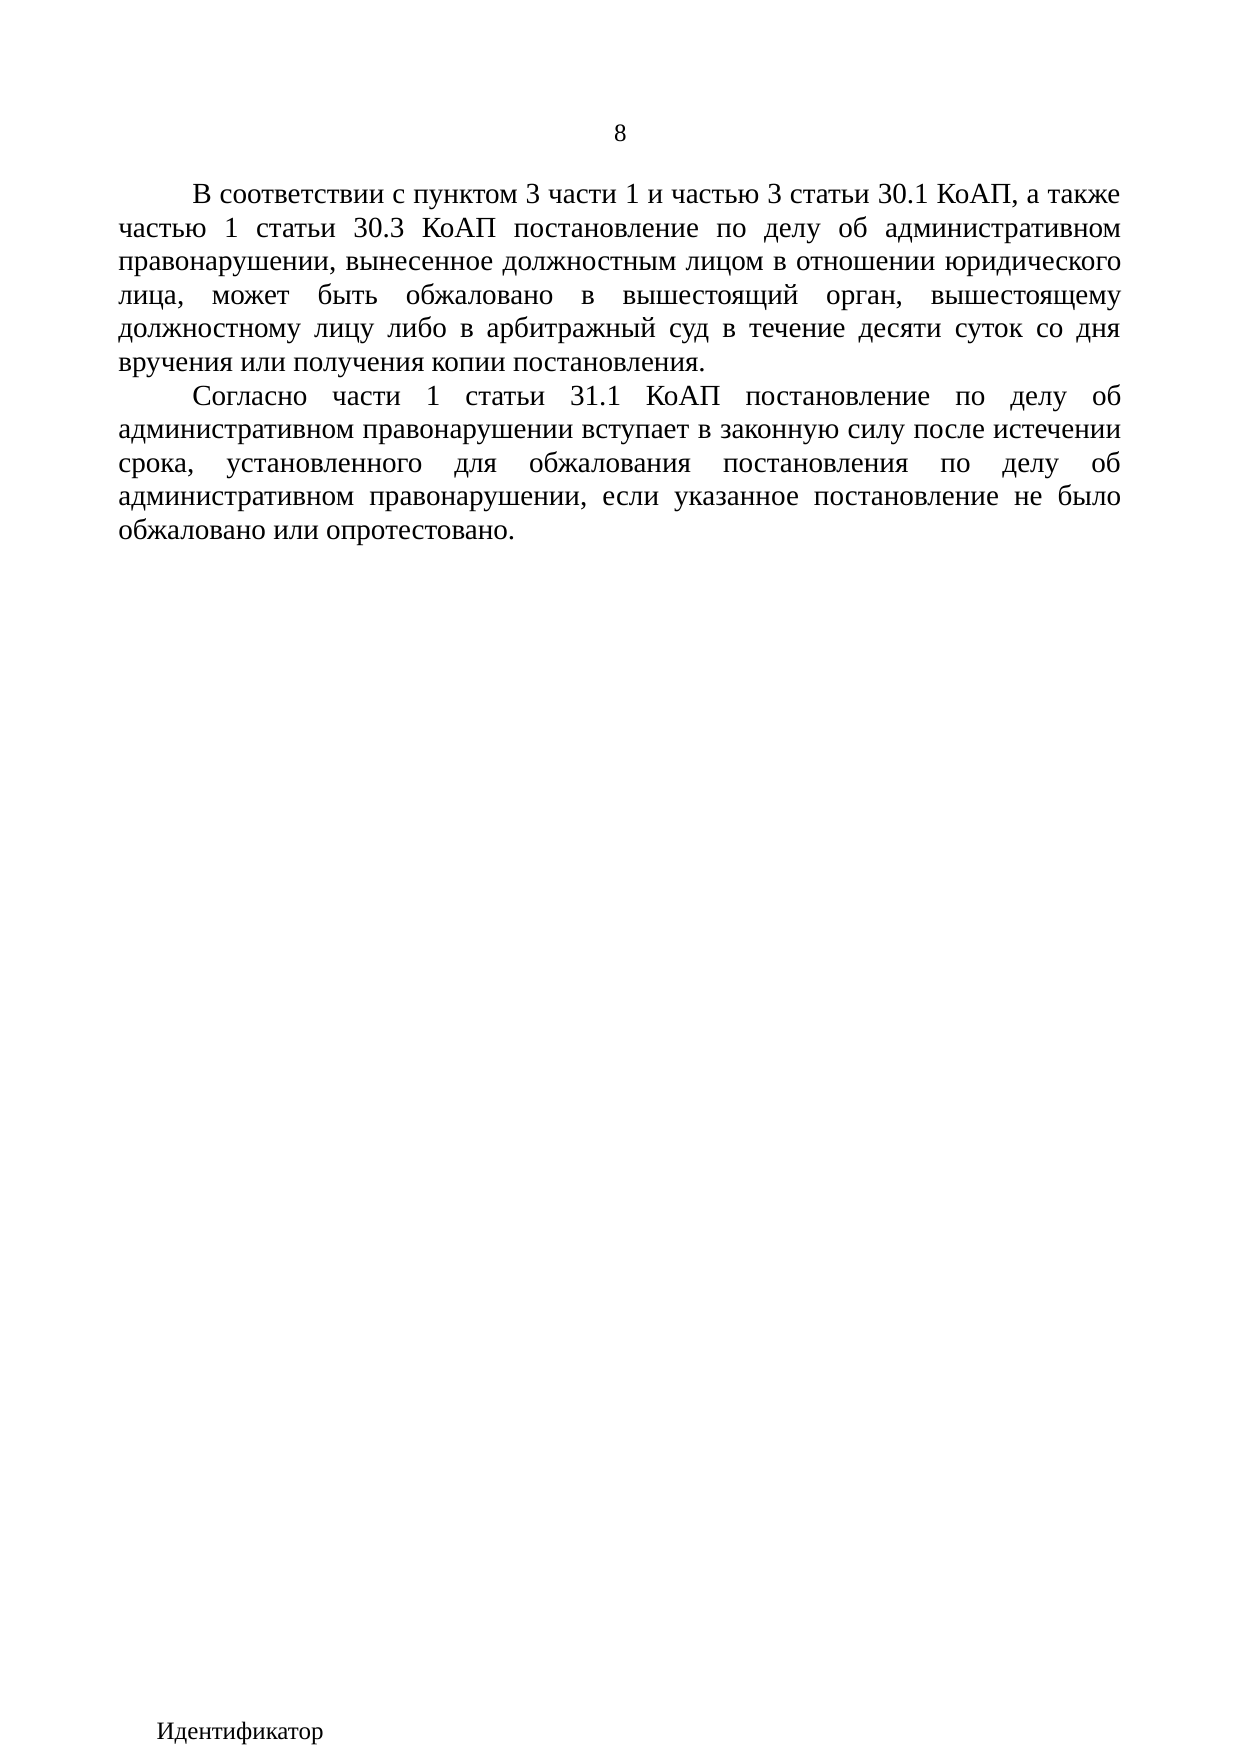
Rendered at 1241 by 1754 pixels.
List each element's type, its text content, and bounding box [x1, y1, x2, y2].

text Согласно части 1 статьи 31.1 КоАП постановление по делу об административном правонарушении вступает в законную силу после истечении срока, установленного для обжалования постановления по делу об административном правонарушении, если указанное постановление не было обжаловано или опротестовано. [118, 378, 1122, 545]
text В соответствии с пунктом 3 части 1 и частью 3 статьи 30.1 КоАП, а также частью 1 статьи 30.3 КоАП постановление по делу об административном правонарушении, вынесенное должностным лицом в отношении юридического лица, может быть обжаловано в вышестоящий орган, вышестоящему должностному лицу либо в арбитражный суд в течение десяти суток со дня вручения или получения копии постановления. [118, 176, 1122, 378]
